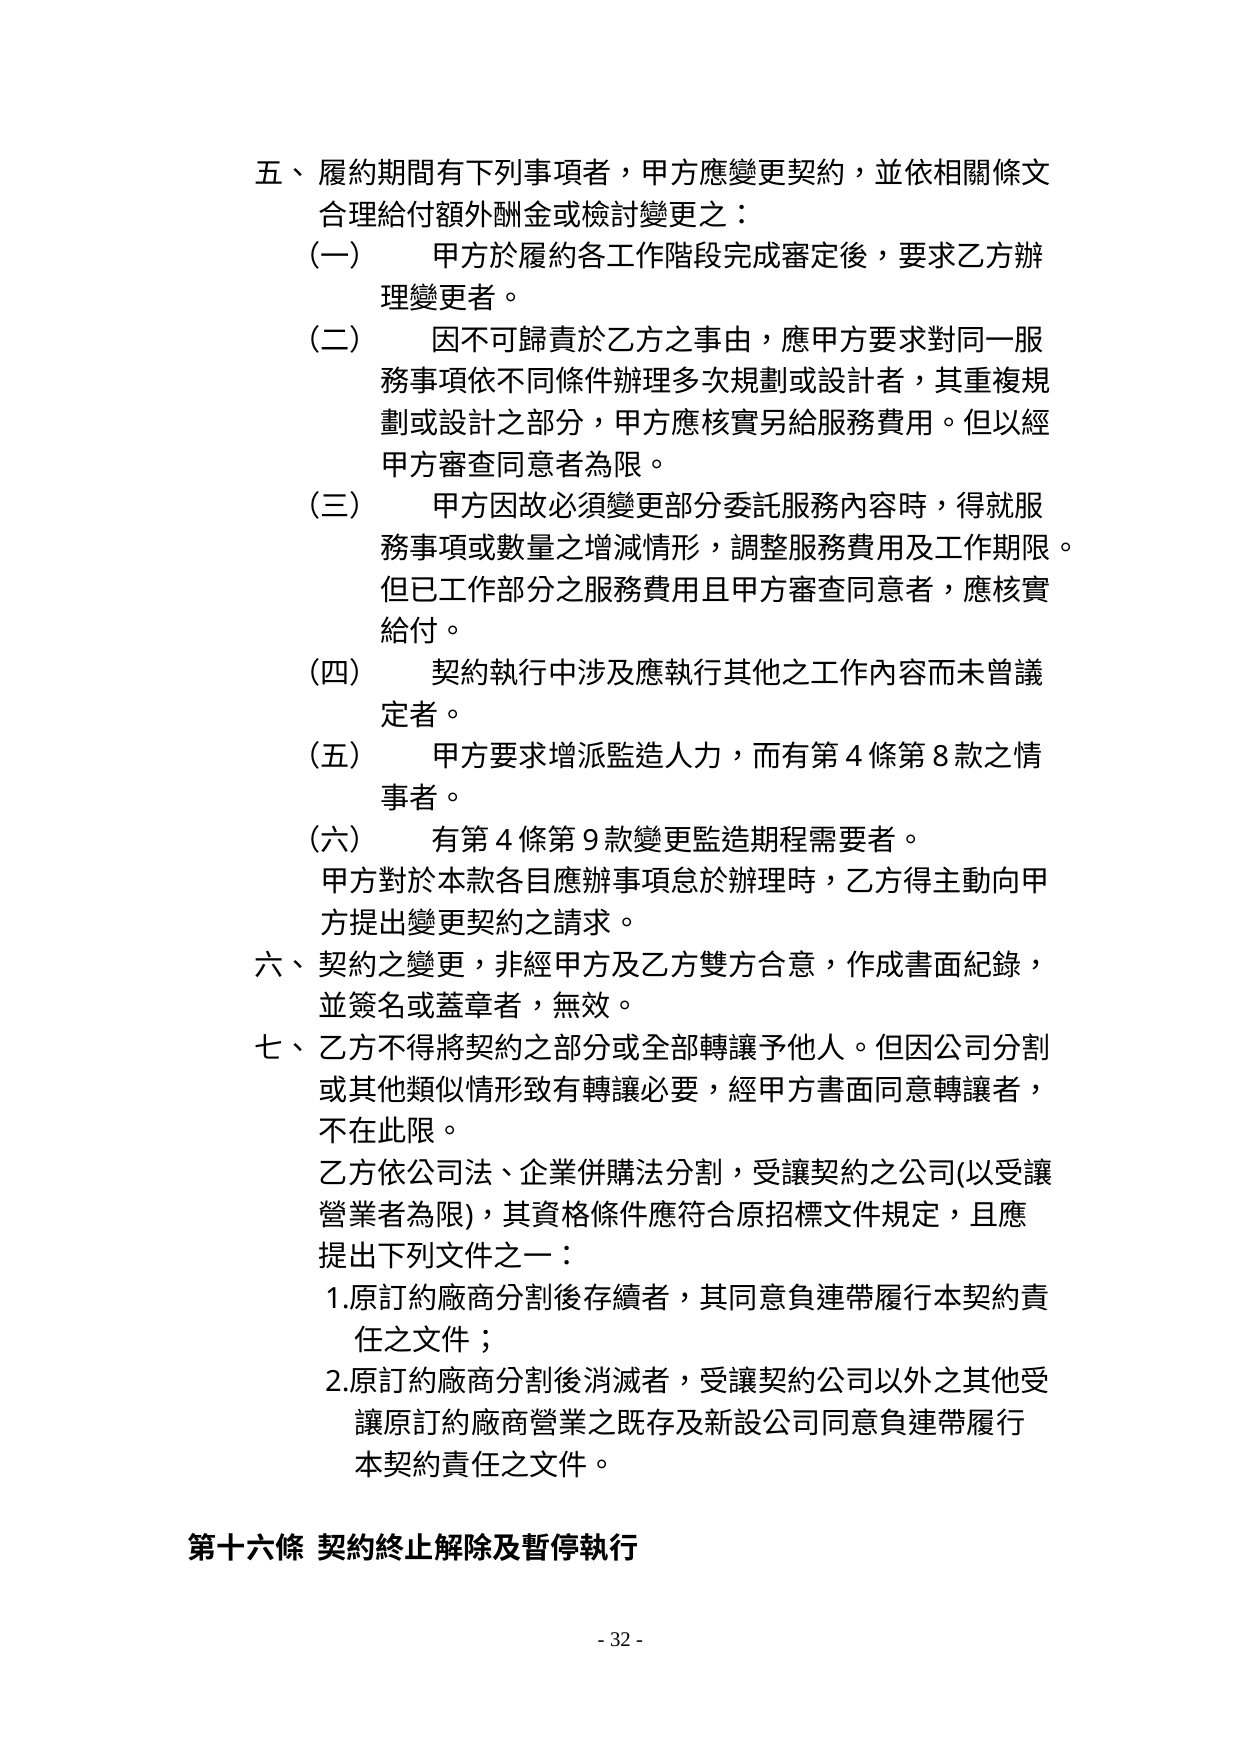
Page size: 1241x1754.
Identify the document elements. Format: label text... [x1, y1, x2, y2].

list 契約之變更，非經甲方及乙方雙方合意，作成書面紀錄，並簽名或蓋章者，無效。 [254, 942, 1053, 1025]
list 甲方於履約各工作階段完成審定後，要求乙方辦理變更者。 [291, 233, 1053, 317]
list 有第4條第9款變更監造期程需要者。 [291, 817, 1053, 858]
list 履約期間有下列事項者，甲方應變更契約，並依相關條文合理給付額外酬金或檢討變更之： [254, 150, 1053, 233]
text 2.原訂約廠商分割後消滅者，受讓契約公司以外之其他受讓原訂約廠商營業之既存及新設公司同意負連帶履行本契約責任之文件。 [325, 1358, 1053, 1483]
list 乙方不得將契約之部分或全部轉讓予他人。但因公司分割或其他類似情形致有轉讓必要，經甲方書面同意轉讓者，不在此限。 [254, 1025, 1053, 1150]
text 第十六條 契約終止解除及暫停執行 [187, 1525, 1053, 1567]
text 1.原訂約廠商分割後存續者，其同意負連帶履行本契約責任之文件； [325, 1275, 1053, 1358]
list 甲方要求增派監造人力，而有第4條第8款之情事者。 [291, 733, 1053, 817]
list 因不可歸責於乙方之事由，應甲方要求對同一服務事項依不同條件辦理多次規劃或設計者，其重複規劃或設計之部分，甲方應核實另給服務費用。但以經甲方審查同意者為限。 [291, 317, 1053, 483]
list 契約執行中涉及應執行其他之工作內容而未曾議定者。 [291, 650, 1053, 733]
text 乙方依公司法、企業併購法分割，受讓契約之公司(以受讓營業者為限)，其資格條件應符合原招標文件規定，且應提出下列文件之一： [319, 1150, 1053, 1275]
list 甲方因故必須變更部分委託服務內容時，得就服務事項或數量之增減情形，調整服務費用及工作期限。但已工作部分之服務費用且甲方審查同意者，應核實給付。 [291, 483, 1053, 650]
text 甲方對於本款各目應辦事項怠於辦理時，乙方得主動向甲方提出變更契約之請求。 [320, 858, 1053, 942]
